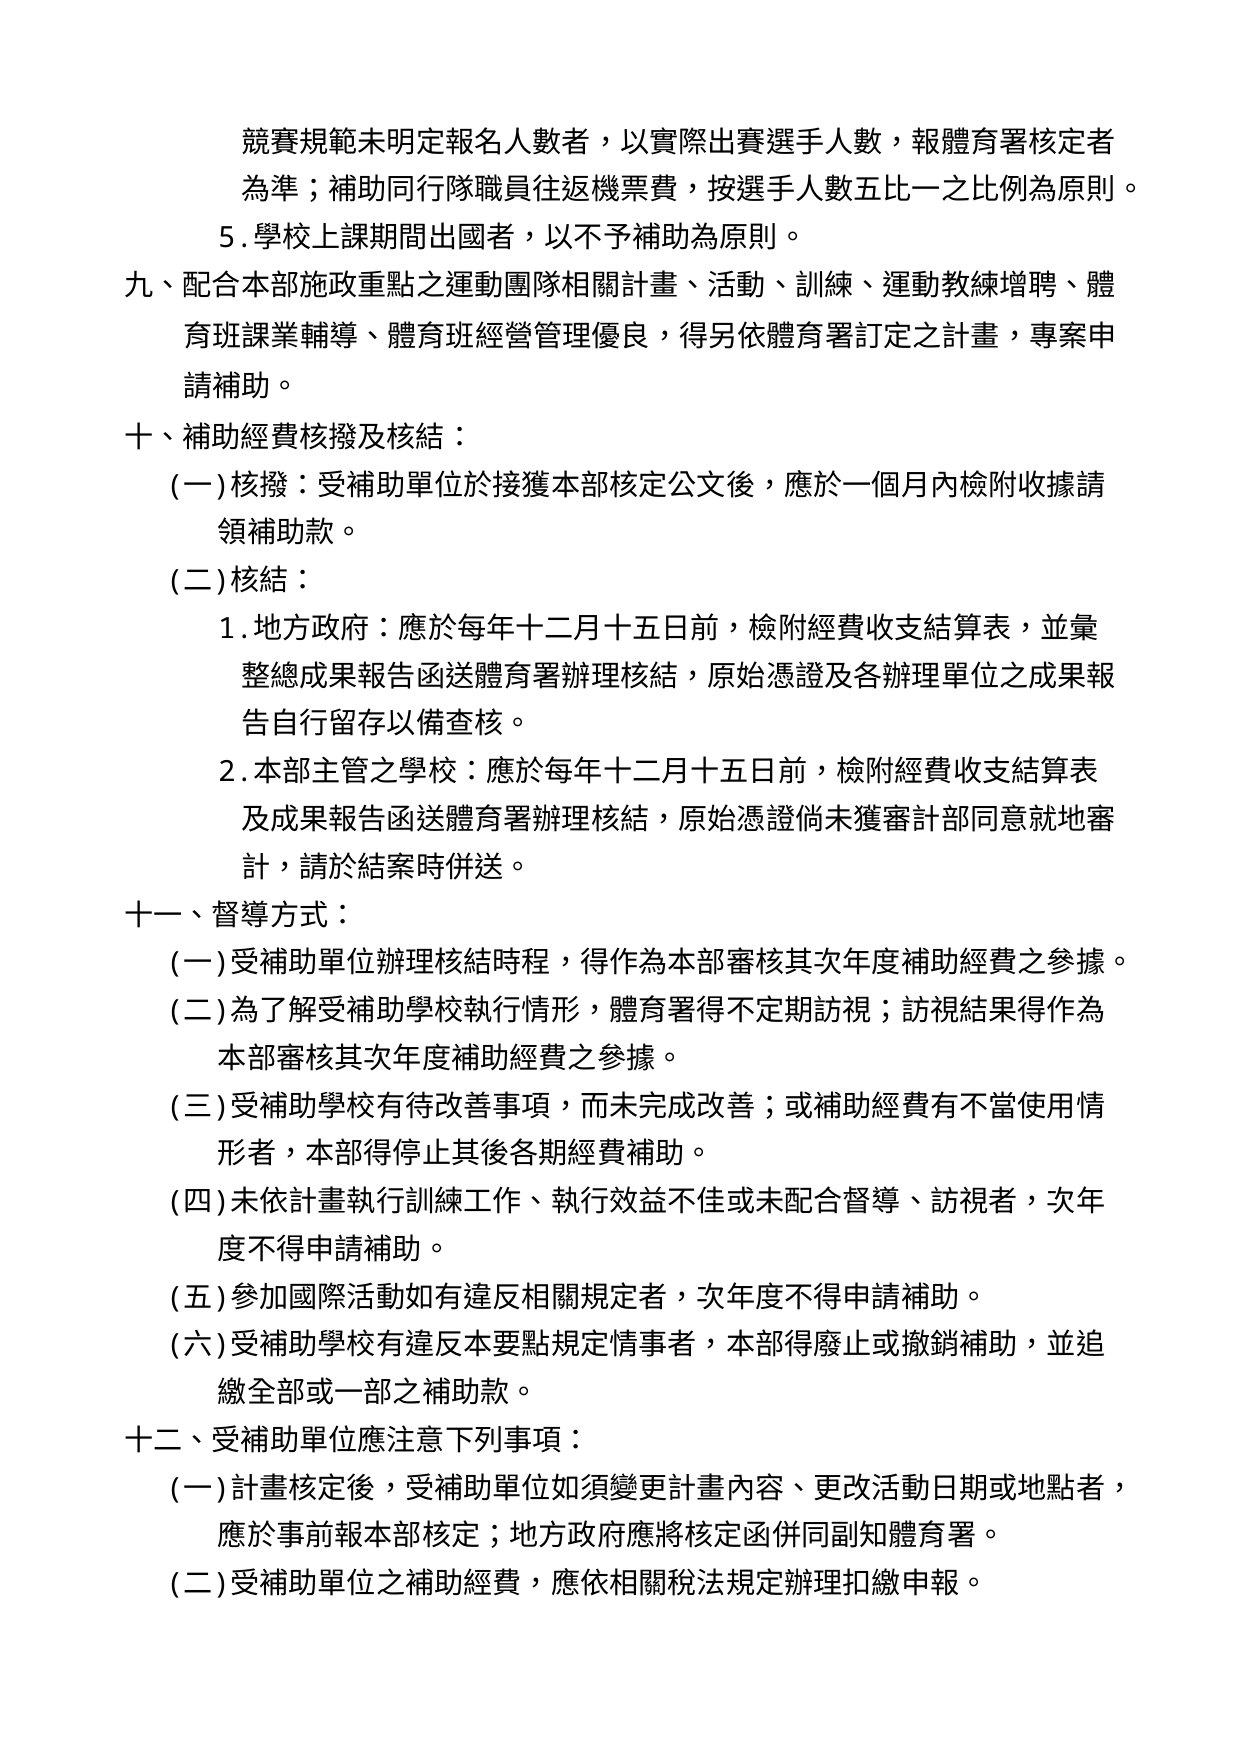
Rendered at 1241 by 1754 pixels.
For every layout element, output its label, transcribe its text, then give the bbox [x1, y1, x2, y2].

text (二)為了解受補助學校執行情形，體育署得不定期訪視；訪視結果得作為本部審核其次年度補助經費之參據。 [166, 987, 1122, 1077]
text 十二、受補助單位應注意下列事項： [124, 1416, 1122, 1459]
text (二)受補助單位之補助經費，應依相關稅法規定辦理扣繳申報。 [166, 1560, 1122, 1602]
text (四)未依計畫執行訓練工作、執行效益不佳或未配合督導、訪視者，次年度不得申請補助。 [166, 1178, 1122, 1268]
text (三)受補助學校有待改善事項，而未完成改善；或補助經費有不當使用情形者，本部得停止其後各期經費補助。 [166, 1082, 1122, 1172]
text (六)受補助學校有違反本要點規定情事者，本部得廢止或撤銷補助，並追繳全部或一部之補助款。 [166, 1321, 1122, 1411]
text 1.地方政府：應於每年十二月十五日前，檢附經費收支結算表，並彙整總成果報告函送體育署辦理核結，原始憑證及各辦理單位之成果報告自行留存以備查核。 [218, 604, 1122, 742]
text 2.本部主管之學校：應於每年十二月十五日前，檢附經費收支結算表及成果報告函送體育署辦理核結，原始憑證倘未獲審計部同意就地審計，請於結案時併送。 [218, 748, 1122, 886]
text (一)計畫核定後，受補助單位如須變更計畫內容、更改活動日期或地點者，應於事前報本部核定；地方政府應將核定函併同副知體育署。 [166, 1464, 1122, 1554]
text 4.每一賽會補助選手人數，以各該賽會競賽規範所定報名人數為上限；競賽規範未明定報名人數者，以實際出賽選手人數，報體育署核定者為準；補助同行隊職員往返機票費，按選手人數五比一之比例為原則。 [218, 118, 1122, 208]
text (一)受補助單位辦理核結時程，得作為本部審核其次年度補助經費之參據。 [166, 939, 1122, 981]
text (一)核撥：受補助單位於接獲本部核定公文後，應於一個月內檢附收據請領補助款。 [166, 461, 1122, 551]
text (五)參加國際活動如有違反相關規定者，次年度不得申請補助。 [166, 1273, 1122, 1316]
text 十一、督導方式： [124, 891, 1122, 933]
text 十、補助經費核撥及核結： [124, 413, 1122, 456]
text 5.學校上課期間出國者，以不予補助為原則。 [218, 213, 1122, 256]
text (二)核結： [166, 557, 1122, 599]
text 九、配合本部施政重點之運動團隊相關計畫、活動、訓練、運動教練增聘、體育班課業輔導、體育班經營管理優良，得另依體育署訂定之計畫，專案申請補助。 [124, 261, 1122, 405]
